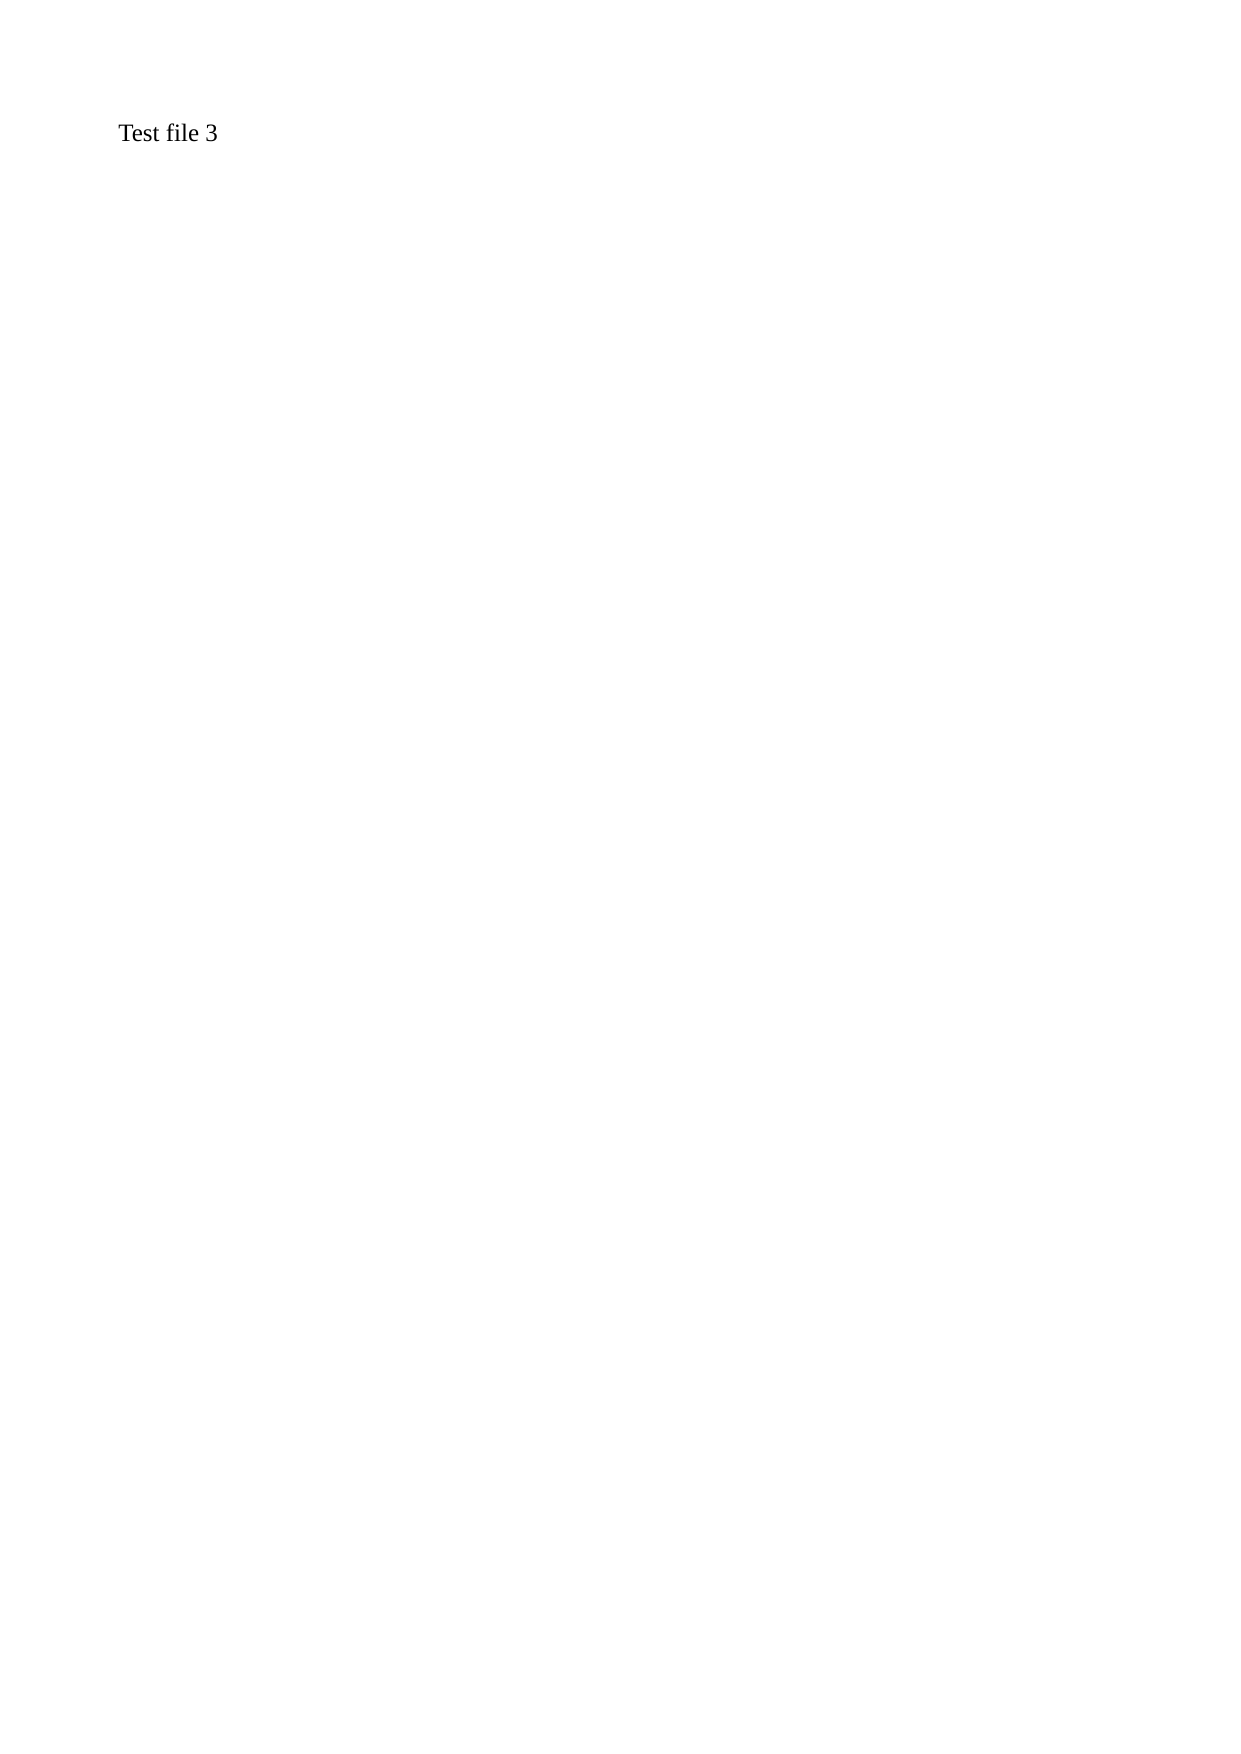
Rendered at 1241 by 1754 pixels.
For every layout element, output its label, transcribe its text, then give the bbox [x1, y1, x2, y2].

text Test file 3 [118, 118, 1122, 147]
